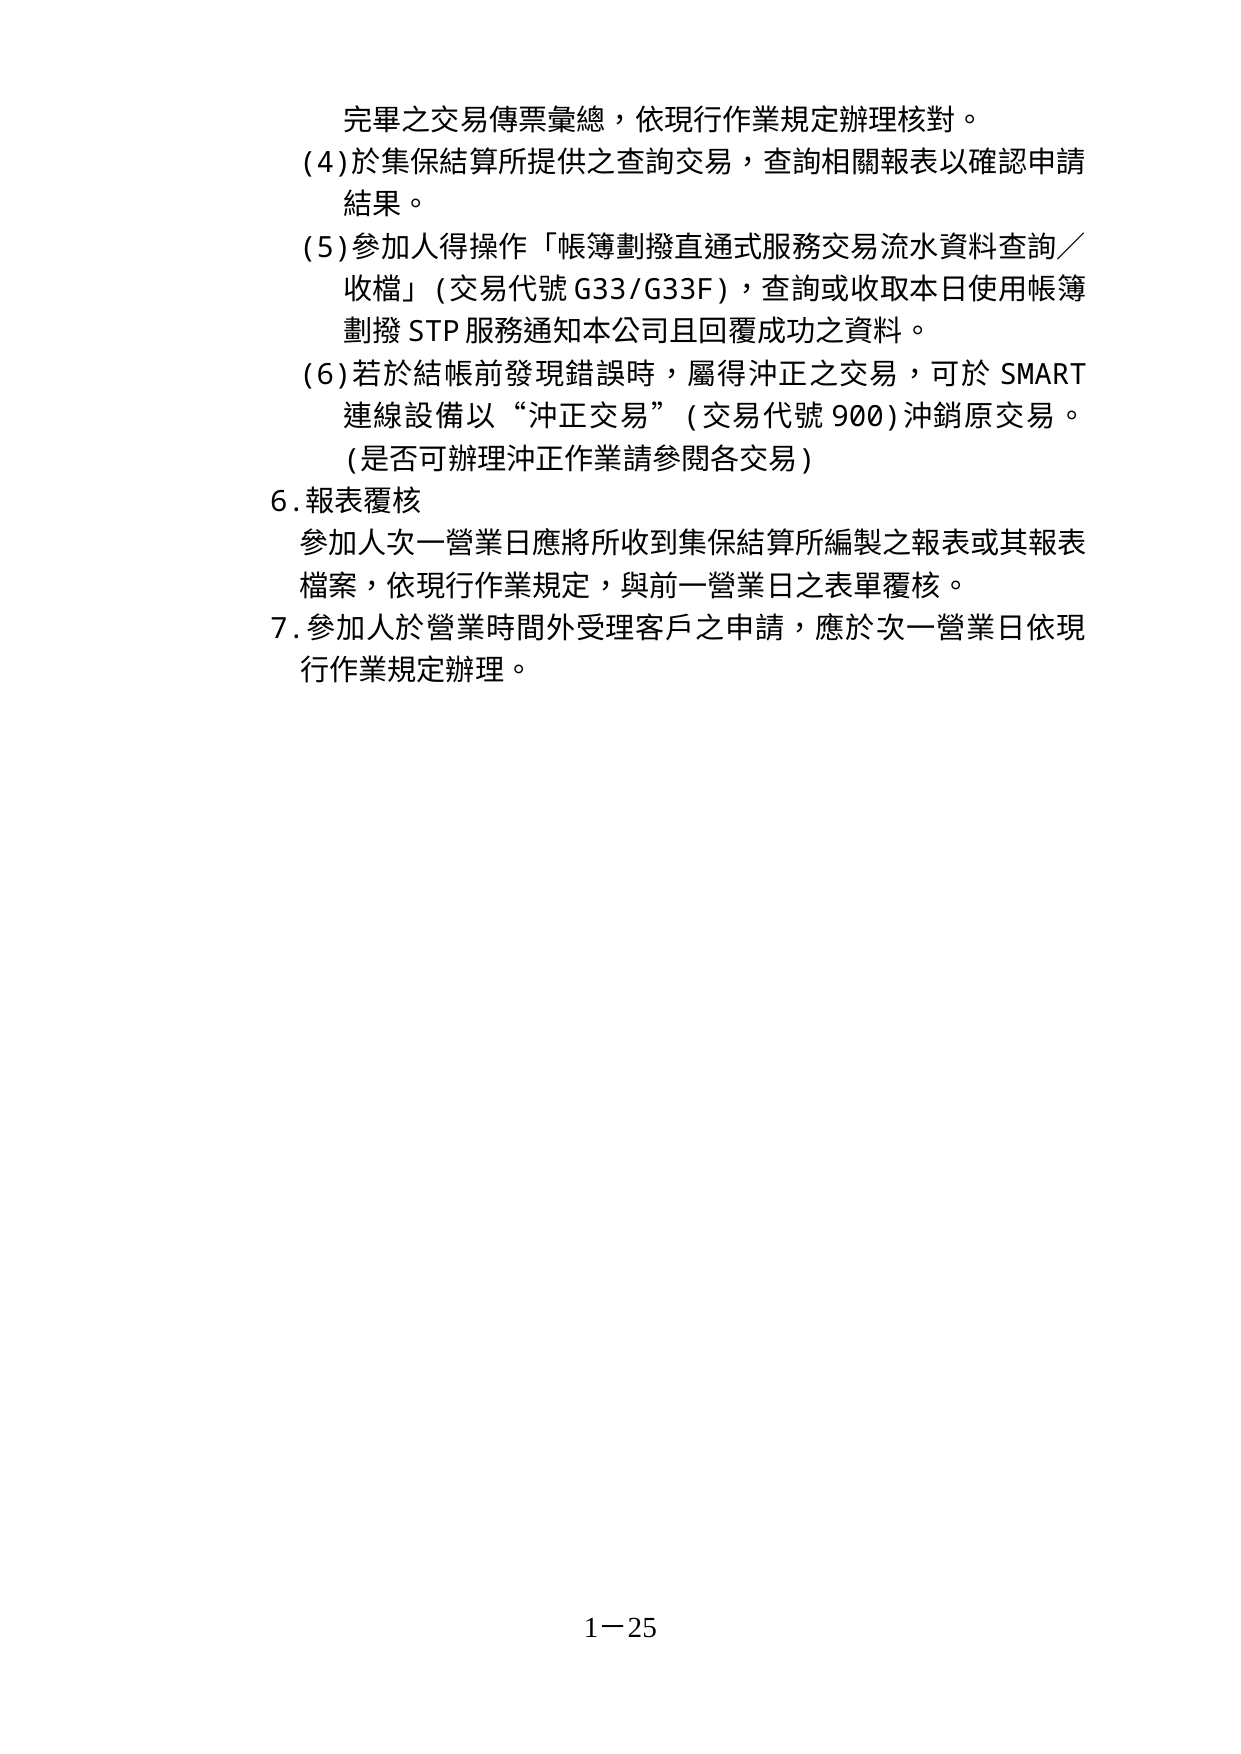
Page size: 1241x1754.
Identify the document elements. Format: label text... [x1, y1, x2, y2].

text (4)於集保結算所提供之查詢交易，查詢相關報表以確認申請結果。 [299, 138, 1087, 223]
text 6.報表覆核 [270, 478, 1087, 520]
text (6)若於結帳前發現錯誤時，屬得沖正之交易，可於SMART連線設備以“沖正交易”(交易代號900)沖銷原交易。(是否可辦理沖正作業請參閱各交易) [299, 350, 1087, 478]
text 完畢之交易傳票彙總，依現行作業規定辦理核對。 [298, 96, 1087, 138]
text (5)參加人得操作「帳簿劃撥直通式服務交易流水資料查詢／收檔」(交易代號G33/G33F)，查詢或收取本日使用帳簿劃撥STP服務通知本公司且回覆成功之資料。 [299, 223, 1087, 350]
text 參加人次一營業日應將所收到集保結算所編製之報表或其報表檔案，依現行作業規定，與前一營業日之表單覆核。 [299, 520, 1087, 604]
text 7.參加人於營業時間外受理客戶之申請，應於次一營業日依現行作業規定辦理。 [270, 604, 1087, 689]
